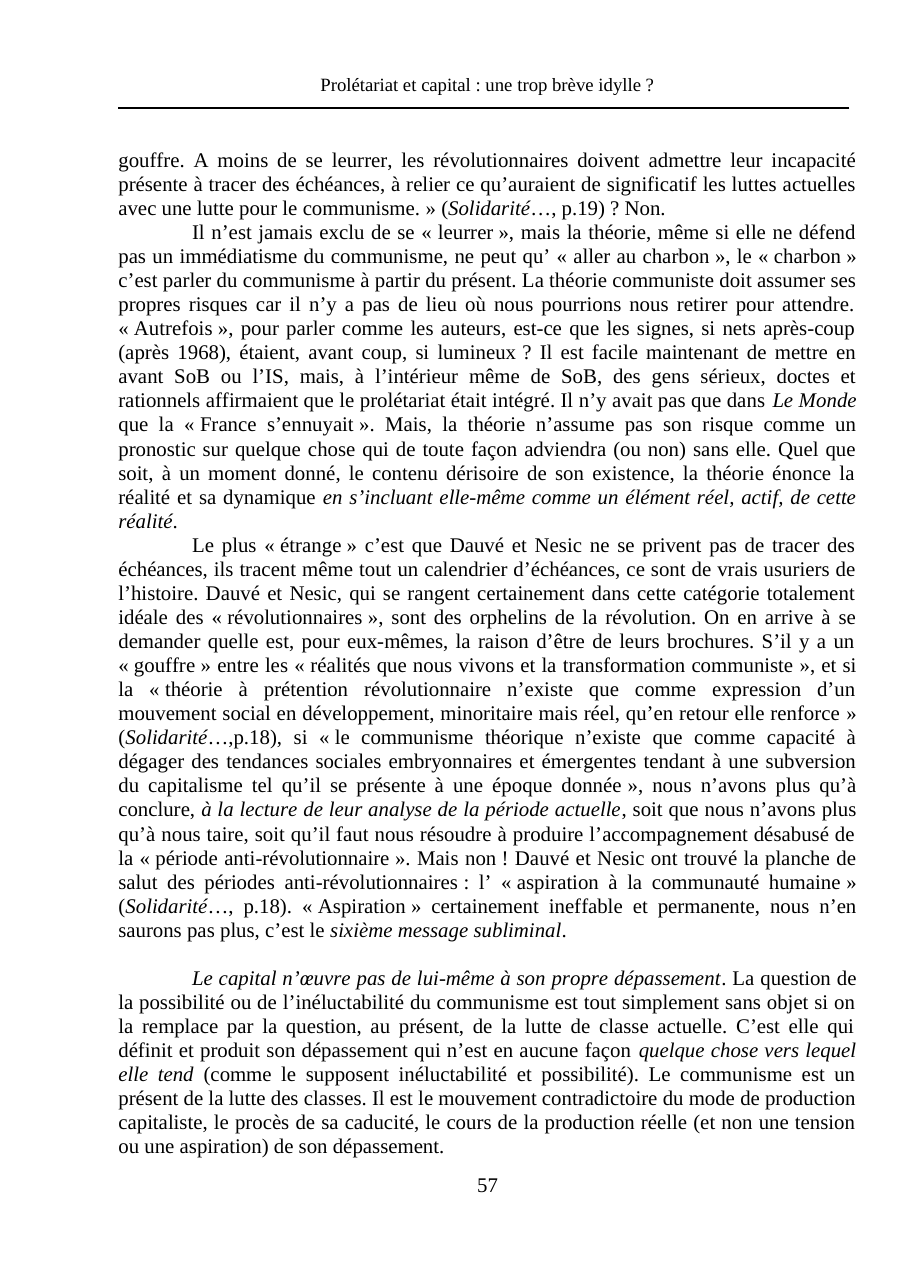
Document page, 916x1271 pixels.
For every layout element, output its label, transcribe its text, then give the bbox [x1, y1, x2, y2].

text Il n’est jamais exclu de se « leurrer », mais la théorie, même si elle ne défend pas un immédiatisme du communisme, ne peut qu’ « aller au charbon », le « charbon » c’est parler du communisme à partir du présent. La théorie communiste doit assumer ses propres risques car il n’y a pas de lieu où nous pourrions nous retirer pour attendre. « Autrefois », pour parler comme les auteurs, est-ce que les signes, si nets après-coup (après 1968), étaient, avant coup, si lumineux ? Il est facile maintenant de mettre en avant SoB ou l’IS, mais, à l’intérieur même de SoB, des gens sérieux, doctes et rationnels affirmaient que le prolétariat était intégré. Il n’y avait pas que dans Le Monde que la « France s’ennuyait ». Mais, la théorie n’assume pas son risque comme un pronostic sur quelque chose qui de toute façon adviendra (ou non) sans elle. Quel que soit, à un moment donné, le contenu dérisoire de son existence, la théorie énonce la réalité et sa dynamique en s’incluant elle-même comme un élément réel, actif, de cette réalité. [118, 220, 856, 533]
text Le capital n’œuvre pas de lui-même à son propre dépassement. La question de la possibilité ou de l’inéluctabilité du communisme est tout simplement sans objet si on la remplace par la question, au présent, de la lutte de classe actuelle. C’est elle qui définit et produit son dépassement qui n’est en aucune façon quelque chose vers lequel elle tend (comme le supposent inéluctabilité et possibilité). Le communisme est un présent de la lutte des classes. Il est le mouvement contradictoire du mode de production capitaliste, le procès de sa caducité, le cours de la production réelle (et non une tension ou une aspiration) de son dépassement. [118, 966, 856, 1158]
text gouffre. A moins de se leurrer, les révolutionnaires doivent admettre leur incapacité présente à tracer des échéances, à relier ce qu’auraient de significatif les luttes actuelles avec une lutte pour le communisme. » (Solidarité…, p.19) ? Non. [118, 148, 856, 220]
text Le plus « étrange » c’est que Dauvé et Nesic ne se privent pas de tracer des échéances, ils tracent même tout un calendrier d’échéances, ce sont de vrais usuriers de l’histoire. Dauvé et Nesic, qui se rangent certainement dans cette catégorie totalement idéale des « révolutionnaires », sont des orphelins de la révolution. On en arrive à se demander quelle est, pour eux-mêmes, la raison d’être de leurs brochures. S’il y a un « gouffre » entre les « réalités que nous vivons et la transformation communiste », et si la « théorie à prétention révolutionnaire n’existe que comme expression d’un mouvement social en développement, minoritaire mais réel, qu’en retour elle renforce » (Solidarité…,p.18), si « le communisme théorique n’existe que comme capacité à dégager des tendances sociales embryonnaires et émergentes tendant à une subversion du capitalisme tel qu’il se présente à une époque donnée », nous n’avons plus qu’à conclure, à la lecture de leur analyse de la période actuelle, soit que nous n’avons plus qu’à nous taire, soit qu’il faut nous résoudre à produire l’accompagnement désabusé de la « période anti-révolutionnaire ». Mais non ! Dauvé et Nesic ont trouvé la planche de salut des périodes anti-révolutionnaires : l’ « aspiration à la communauté humaine » (Solidarité…, p.18). « Aspiration » certainement ineffable et permanente, nous n’en saurons pas plus, c’est le sixième message subliminal. [118, 533, 856, 942]
